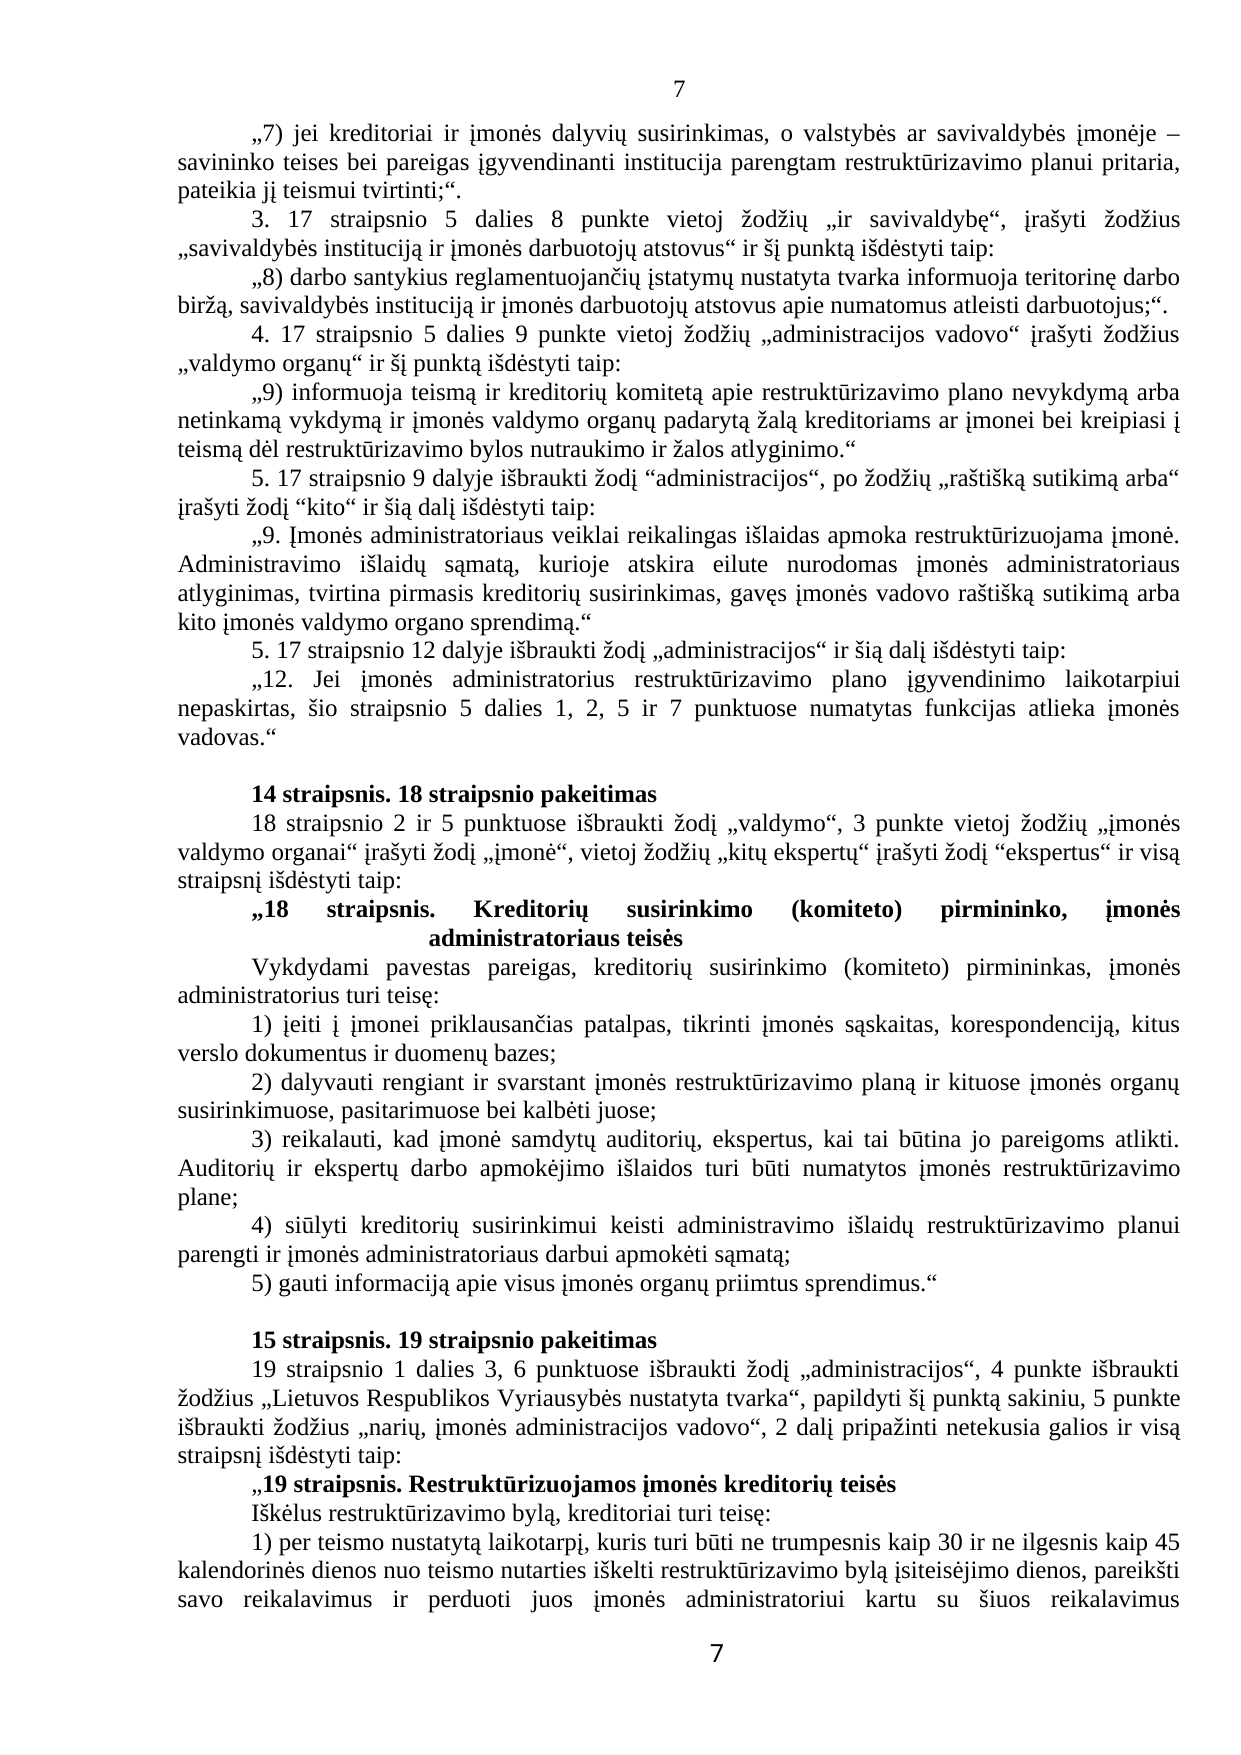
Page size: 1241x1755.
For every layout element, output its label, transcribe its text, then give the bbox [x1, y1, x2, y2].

text „8) darbo santykius reglamentuojančių įstatymų nustatyta tvarka informuoja teritorinę darbo biržą, savivaldybės instituciją ir įmonės darbuotojų atstovus apie numatomus atleisti darbuotojus;“. [177, 262, 1181, 319]
text 3) reikalauti, kad įmonė samdytų auditorių, ekspertus, kai tai būtina jo pareigoms atlikti. Auditorių ir ekspertų darbo apmokėjimo išlaidos turi būti numatytos įmonės restruktūrizavimo plane; [177, 1124, 1181, 1211]
text Iškėlus restruktūrizavimo bylą, kreditoriai turi teisę: [177, 1498, 1181, 1527]
text 18 straipsnio 2 ir 5 punktuose išbraukti žodį „valdymo“, 3 punkte vietoj žodžių „įmonės valdymo organai“ įrašyti žodį „įmonė“, vietoj žodžių „kitų ekspertų“ įrašyti žodį “ekspertus“ ir visą straipsnį išdėstyti taip: [177, 808, 1181, 894]
text 2) dalyvauti rengiant ir svarstant įmonės restruktūrizavimo planą ir kituose įmonės organų susirinkimuose, pasitarimuose bei kalbėti juose; [177, 1067, 1181, 1124]
text 5) gauti informaciją apie visus įmonės organų priimtus sprendimus.“ [177, 1268, 1181, 1297]
text „12. Jei įmonės administratorius restruktūrizavimo plano įgyvendinimo laikotarpiui nepaskirtas, šio straipsnio 5 dalies 1, 2, 5 ir 7 punktuose numatytas funkcijas atlieka įmonės vadovas.“ [177, 664, 1181, 751]
text Vykdydami pavestas pareigas, kreditorių susirinkimo (komiteto) pirmininkas, įmonės administratorius turi teisę: [177, 952, 1181, 1009]
text 3. 17 straipsnio 5 dalies 8 punkte vietoj žodžių „ir savivaldybę“, įrašyti žodžius „savivaldybės instituciją ir įmonės darbuotojų atstovus“ ir šį punktą išdėstyti taip: [177, 204, 1181, 262]
text „18 straipsnis. Kreditorių susirinkimo (komiteto) pirmininko, įmonės administratoriaus teisės [251, 894, 1181, 952]
text 1) per teismo nustatytą laikotarpį, kuris turi būti ne trumpesnis kaip 30 ir ne ilgesnis kaip 45 kalendorinės dienos nuo teismo nutarties iškelti restruktūrizavimo bylą įsiteisėjimo dienos, pareikšti savo reikalavimus ir perduoti juos įmonės administratoriui kartu su šiuos reikalavimus [177, 1527, 1181, 1613]
text „7) jei kreditoriai ir įmonės dalyvių susirinkimas, o valstybės ar savivaldybės įmonėje – savininko teises bei pareigas įgyvendinanti institucija parengtam restruktūrizavimo planui pritaria, pateikia jį teismui tvirtinti;“. [177, 118, 1181, 204]
text 19 straipsnio 1 dalies 3, 6 punktuose išbraukti žodį „administracijos“, 4 punkte išbraukti žodžius „Lietuvos Respublikos Vyriausybės nustatyta tvarka“, papildyti šį punktą sakiniu, 5 punkte išbraukti žodžius „narių, įmonės administracijos vadovo“, 2 dalį pripažinti netekusia galios ir visą straipsnį išdėstyti taip: [177, 1354, 1181, 1469]
text 14 straipsnis. 18 straipsnio pakeitimas [177, 779, 1181, 808]
text „9) informuoja teismą ir kreditorių komitetą apie restruktūrizavimo plano nevykdymą arba netinkamą vykdymą ir įmonės valdymo organų padarytą žalą kreditoriams ar įmonei bei kreipiasi į teismą dėl restruktūrizavimo bylos nutraukimo ir žalos atlyginimo.“ [177, 377, 1181, 463]
text 4) siūlyti kreditorių susirinkimui keisti administravimo išlaidų restruktūrizavimo planui parengti ir įmonės administratoriaus darbui apmokėti sąmatą; [177, 1211, 1181, 1268]
text 5. 17 straipsnio 12 dalyje išbraukti žodį „administracijos“ ir šią dalį išdėstyti taip: [177, 636, 1181, 664]
text 4. 17 straipsnio 5 dalies 9 punkte vietoj žodžių „administracijos vadovo“ įrašyti žodžius „valdymo organų“ ir šį punktą išdėstyti taip: [177, 319, 1181, 377]
text 5. 17 straipsnio 9 dalyje išbraukti žodį “administracijos“, po žodžių „raštišką sutikimą arba“ įrašyti žodį “kito“ ir šią dalį išdėstyti taip: [177, 463, 1181, 521]
text 1) įeiti į įmonei priklausančias patalpas, tikrinti įmonės sąskaitas, korespondenciją, kitus verslo dokumentus ir duomenų bazes; [177, 1009, 1181, 1067]
text 15 straipsnis. 19 straipsnio pakeitimas [177, 1326, 1181, 1354]
text „9. Įmonės administratoriaus veiklai reikalingas išlaidas apmoka restruktūrizuojama įmonė. Administravimo išlaidų sąmatą, kurioje atskira eilute nurodomas įmonės administratoriaus atlyginimas, tvirtina pirmasis kreditorių susirinkimas, gavęs įmonės vadovo raštišką sutikimą arba kito įmonės valdymo organo sprendimą.“ [177, 521, 1181, 636]
text „19 straipsnis. Restruktūrizuojamos įmonės kreditorių teisės [177, 1469, 1181, 1498]
